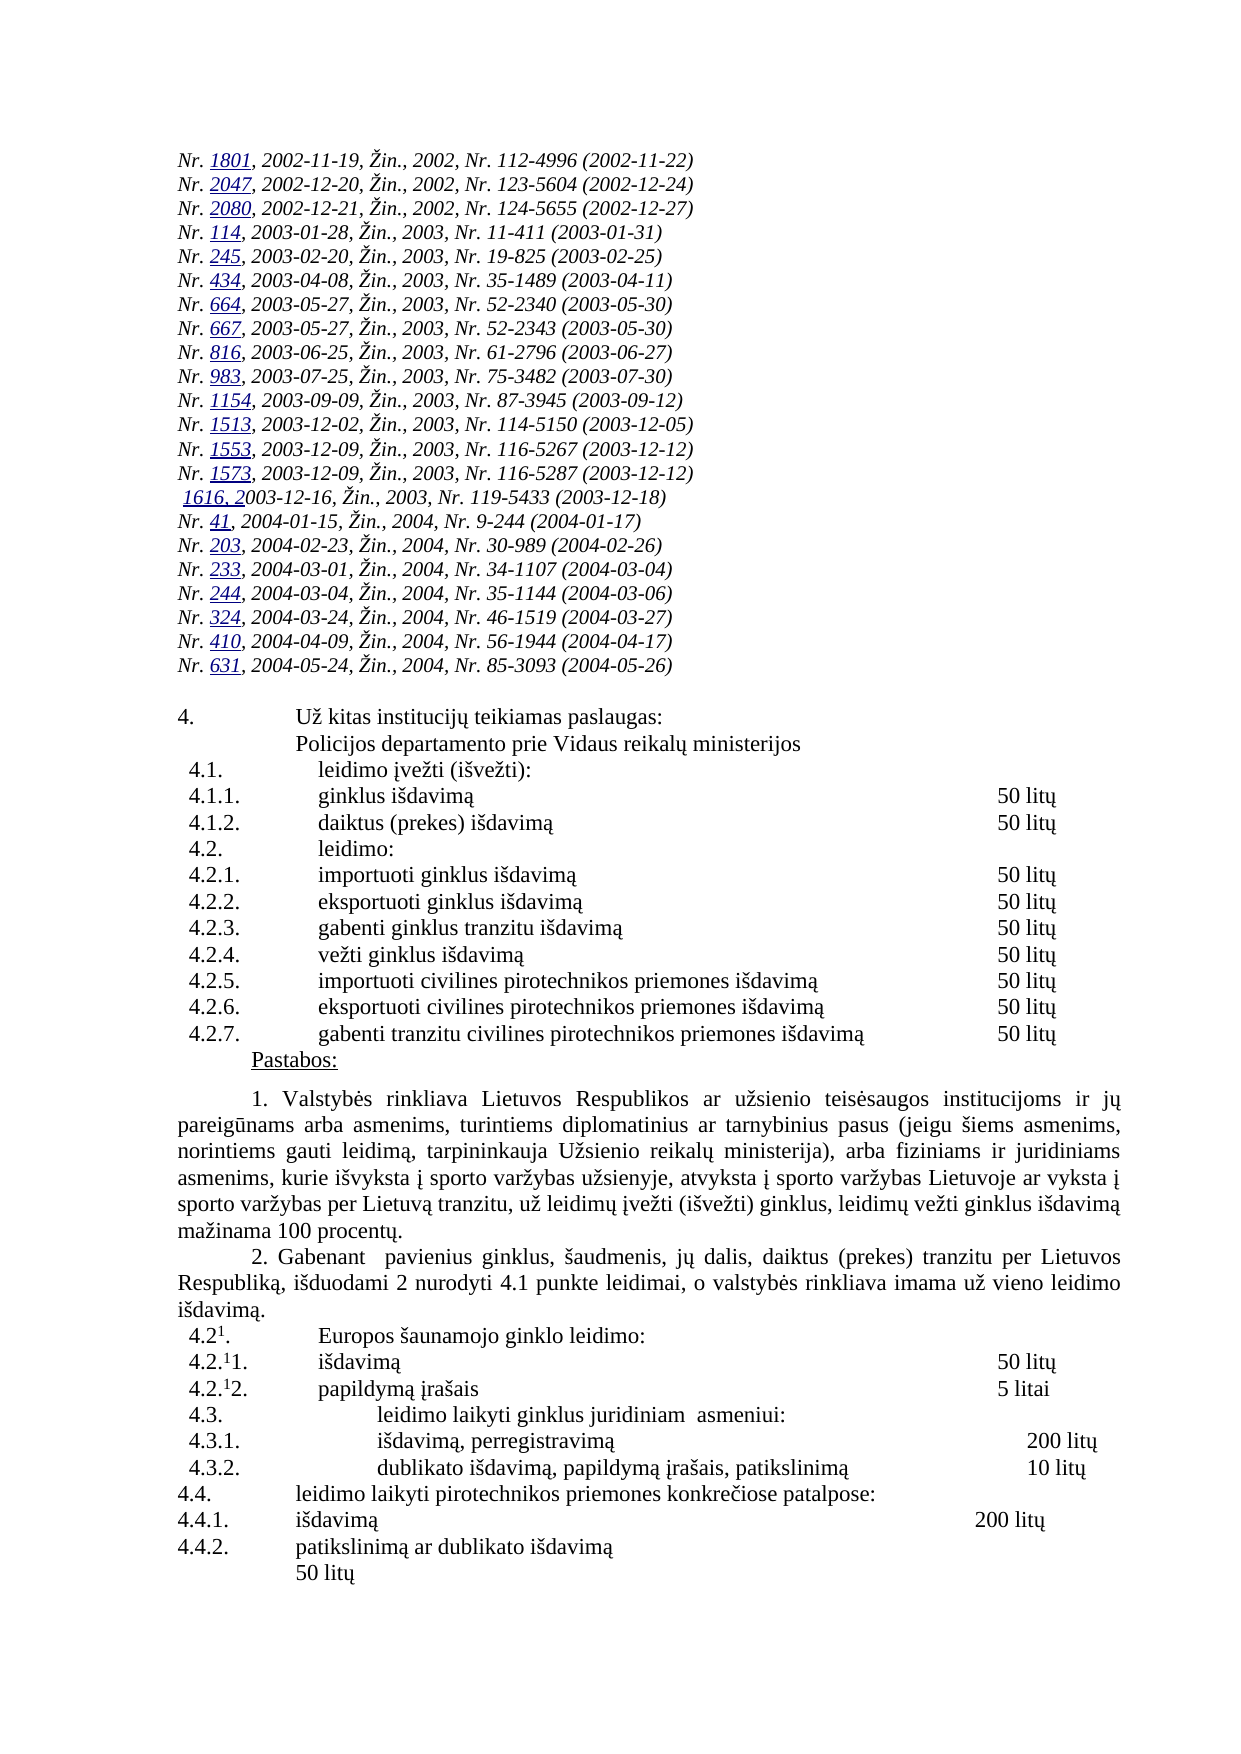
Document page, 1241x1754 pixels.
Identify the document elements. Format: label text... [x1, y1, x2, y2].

table_header [986, 756, 1133, 782]
table_cell ginklus išdavimą [307, 783, 986, 809]
text Nr. 434, 2003-04-08, Žin., 2003, Nr. 35-1489 (2003-04-11) [177, 268, 1122, 292]
table_cell išdavimą [307, 1349, 986, 1375]
table_cell daiktus (prekes) išdavimą [307, 809, 986, 835]
table_cell 50 litų [986, 1349, 1133, 1375]
text Nr. 233, 2004-03-01, Žin., 2004, Nr. 34-1107 (2004-03-04) [177, 557, 1122, 581]
text 2. Gabenant pavienius ginklus, šaudmenis, jų dalis, daiktus (prekes) tranzitu per Lietuvos Respubliką, išduodami 2 nurodyti 4.1 punkte leidimai, o valstybės rinkliava imama už vieno leidimo išdavimą. [177, 1243, 1122, 1322]
table_cell išdavimą, perregistravimą [366, 1428, 1015, 1454]
table_cell importuoti ginklus išdavimą [307, 862, 986, 888]
text Nr. 631, 2004-05-24, Žin., 2004, Nr. 85-3093 (2004-05-26) [177, 653, 1122, 677]
table_cell 4.3. [177, 1401, 366, 1427]
table_header 4.1. [177, 756, 307, 782]
table_cell 50 litų [986, 862, 1133, 888]
table_cell 4.3.1. [177, 1428, 366, 1454]
text 4.4.1. išdavimą 200 litų [177, 1507, 1122, 1533]
text Nr. 410, 2004-04-09, Žin., 2004, Nr. 56-1944 (2004-04-17) [177, 629, 1122, 653]
table_cell gabenti tranzitu civilines pirotechnikos priemones išdavimą [307, 1020, 986, 1046]
text Nr. 114, 2003-01-28, Žin., 2003, Nr. 11-411 (2003-01-31) [177, 220, 1122, 244]
text Nr. 2080, 2002-12-21, Žin., 2002, Nr. 124-5655 (2002-12-27) [177, 196, 1122, 220]
table_cell 50 litų [986, 941, 1133, 967]
table_cell vežti ginklus išdavimą [307, 941, 986, 967]
table_cell leidimo laikyti ginklus juridiniam asmeniui: [366, 1401, 1015, 1427]
table_cell 4.2.1. [177, 862, 307, 888]
table_cell 50 litų [986, 783, 1133, 809]
table_cell gabenti ginklus tranzitu išdavimą [307, 914, 986, 941]
table_cell [1015, 1401, 1133, 1427]
text 4. Už kitas institucijų teikiamas paslaugas: [177, 703, 945, 730]
table_cell 4.2.2. [177, 888, 307, 914]
table_cell 4.2. [177, 835, 307, 862]
table_cell 4.2.12. [177, 1375, 307, 1401]
table_cell eksportuoti civilines pirotechnikos priemones išdavimą [307, 993, 986, 1020]
table_cell 50 litų [986, 914, 1133, 941]
text Nr. 203, 2004-02-23, Žin., 2004, Nr. 30-989 (2004-02-26) [177, 533, 1122, 557]
text Nr. 1801, 2002-11-19, Žin., 2002, Nr. 112-4996 (2002-11-22) [177, 148, 1122, 172]
table_cell [986, 835, 1133, 862]
text Nr. 244, 2004-03-04, Žin., 2004, Nr. 35-1144 (2004-03-06) [177, 581, 1122, 605]
text Nr. 667, 2003-05-27, Žin., 2003, Nr. 52-2343 (2003-05-30) [177, 316, 1122, 340]
table_cell leidimo: [307, 835, 986, 862]
text Nr. 245, 2003-02-20, Žin., 2003, Nr. 19-825 (2003-02-25) [177, 244, 1122, 268]
text 4.4.2. patikslinimą ar dublikato išdavimą 50 litų [177, 1533, 945, 1586]
table_cell papildymą įrašais [307, 1375, 986, 1401]
table_header Europos šaunamojo ginklo leidimo: [307, 1322, 986, 1348]
table_cell 50 litų [986, 1020, 1133, 1046]
text Nr. 324, 2004-03-24, Žin., 2004, Nr. 46-1519 (2004-03-27) [177, 605, 1122, 629]
table_cell 4.3.2. [177, 1454, 366, 1480]
table_cell eksportuoti ginklus išdavimą [307, 888, 986, 914]
table_cell 5 litai [986, 1375, 1133, 1401]
text Nr. 1573, 2003-12-09, Žin., 2003, Nr. 116-5287 (2003-12-12) [177, 461, 1122, 484]
table_cell 4.2.11. [177, 1349, 307, 1375]
text Nr. 1513, 2003-12-02, Žin., 2003, Nr. 114-5150 (2003-12-05) [177, 412, 1122, 436]
text Nr. 983, 2003-07-25, Žin., 2003, Nr. 75-3482 (2003-07-30) [177, 364, 1122, 388]
text Nr. 2047, 2002-12-20, Žin., 2002, Nr. 123-5604 (2002-12-24) [177, 172, 1122, 196]
table_cell 4.2.5. [177, 967, 307, 993]
table_cell 4.1.2. [177, 809, 307, 835]
table_cell dublikato išdavimą, papildymą įrašais, patikslinimą [366, 1454, 1015, 1480]
table_header leidimo įvežti (išvežti): [307, 756, 986, 782]
table_cell 4.2.7. [177, 1020, 307, 1046]
text 1616, 2003-12-16, Žin., 2003, Nr. 119-5433 (2003-12-18) [177, 484, 1122, 509]
table_cell 50 litų [986, 809, 1133, 835]
table_header [986, 1322, 1133, 1348]
text Nr. 664, 2003-05-27, Žin., 2003, Nr. 52-2340 (2003-05-30) [177, 292, 1122, 316]
table_cell importuoti civilines pirotechnikos priemones išdavimą [307, 967, 986, 993]
text Nr. 41, 2004-01-15, Žin., 2004, Nr. 9-244 (2004-01-17) [177, 509, 1122, 533]
table_cell 50 litų [986, 888, 1133, 914]
table_header 4.21. [177, 1322, 307, 1348]
text Policijos departamento prie Vidaus reikalų ministerijos [177, 730, 945, 756]
text 1. Valstybės rinkliava Lietuvos Respublikos ar užsienio teisėsaugos institucijoms ir jų pareigūnams arba asmenims, turintiems diplomatinius ar tarnybinius pasus (jeigu šiems asmenims, norintiems gauti leidimą, tarpininkauja Užsienio reikalų ministerija), arba fiziniams ir juridiniams asmenims, kurie išvyksta į sporto varžybas užsienyje, atvyksta į sporto varžybas Lietuvoje ar vyksta į sporto varžybas per Lietuvą tranzitu, už leidimų įvežti (išvežti) ginklus, leidimų vežti ginklus išdavimą mažinama 100 procentų. [177, 1085, 1122, 1243]
table_cell 4.1.1. [177, 783, 307, 809]
table_cell 4.2.4. [177, 941, 307, 967]
table_cell 4.2.3. [177, 914, 307, 941]
table_cell 50 litų [986, 993, 1133, 1020]
table_cell 200 litų [1015, 1428, 1133, 1454]
text Pastabos: [177, 1046, 1122, 1072]
text 4.4. leidimo laikyti pirotechnikos priemones konkrečiose patalpose: [177, 1480, 1122, 1507]
text Nr. 1553, 2003-12-09, Žin., 2003, Nr. 116-5267 (2003-12-12) [177, 436, 1122, 461]
text Nr. 1154, 2003-09-09, Žin., 2003, Nr. 87-3945 (2003-09-12) [177, 388, 1122, 412]
table_cell 10 litų [1015, 1454, 1133, 1480]
table_cell 50 litų [986, 967, 1133, 993]
table_cell 4.2.6. [177, 993, 307, 1020]
text Nr. 816, 2003-06-25, Žin., 2003, Nr. 61-2796 (2003-06-27) [177, 340, 1122, 364]
